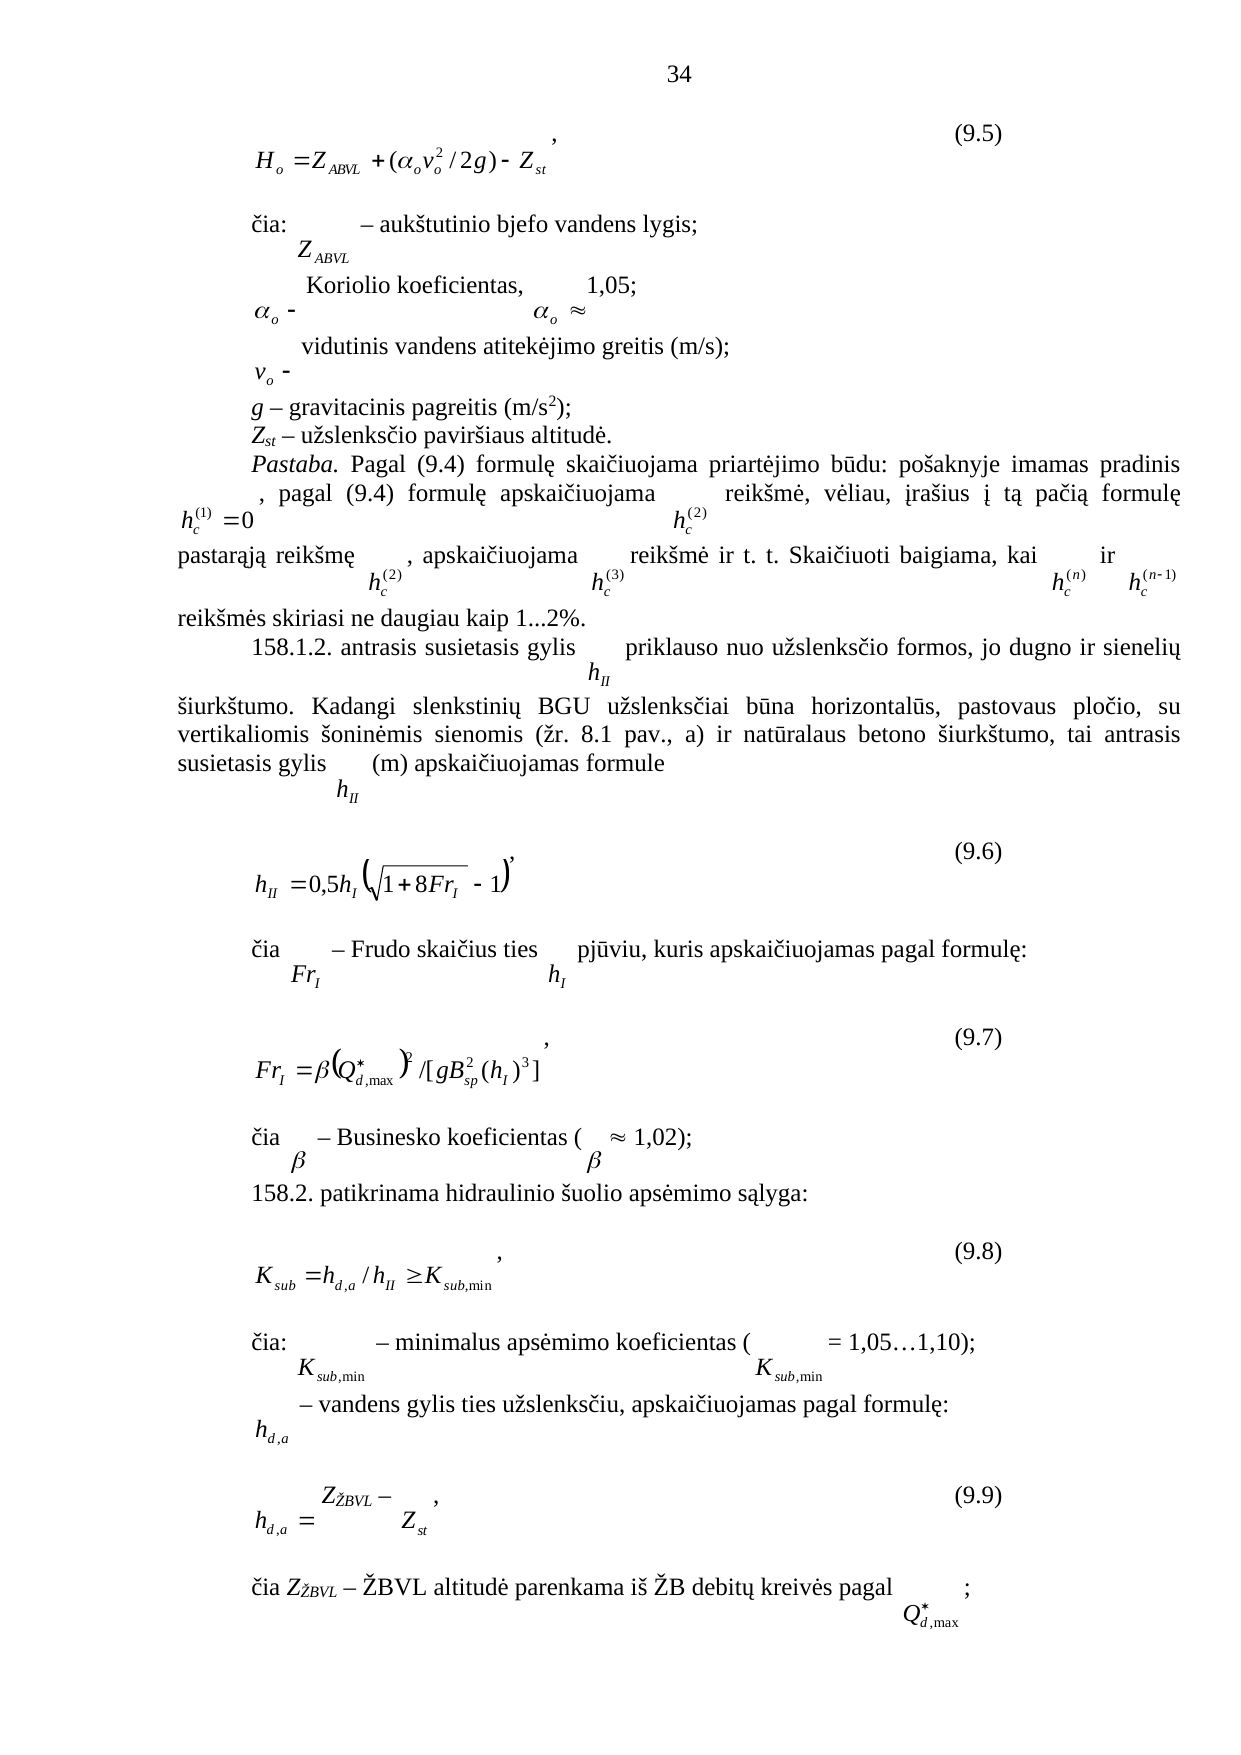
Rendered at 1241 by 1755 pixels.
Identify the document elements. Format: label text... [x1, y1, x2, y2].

text čia: – minimalus apsėmimo koeficientas (= 1,05…1,10); [177, 1327, 1181, 1389]
text 158.2. patikrinama hidraulinio šuolio apsėmimo sąlyga: [177, 1178, 1181, 1207]
text , (9.8) [177, 1236, 1181, 1298]
text – vandens gylis ties užslenksčiu, apskaičiuojamas pagal formulę: [177, 1389, 1181, 1452]
text , (9.7) [177, 1022, 1181, 1093]
text čia – Frudo skaičius ties pjūviu, kuris apskaičiuojamas pagal formulę: [177, 934, 1181, 993]
text ZŽBVL – , (9.9) [177, 1481, 1181, 1543]
text 158.1.2. antrasis susietasis gylis priklauso nuo užslenksčio formos, jo dugno ir sienelių šiurkštumo. Kadangi slenkstinių BGU užslenksčiai būna horizontalūs, pastovaus pločio, su vertikaliomis šoninėmis sienomis (žr. 8.1 pav., a) ir natūralaus betono šiurkštumo, tai antrasis susietasis gylis (m) apskaičiuojamas formule [177, 632, 1181, 808]
text Zst – užslenksčio paviršiaus altitudė. [177, 421, 1181, 449]
text vidutinis vandens atitekėjimo greitis (m/s); [177, 331, 1181, 392]
text , (9.5) [177, 118, 1181, 181]
text Pastaba. Pagal (9.4) formulę skaičiuojama priartėjimo būdu: pošaknyje imamas pradinis , pagal (9.4) formulę apskaičiuojama reikšmė, vėliau, įrašius į tą pačią formulę pastarąją reikšmę , apskaičiuojama reikšmė ir t. t. Skaičiuoti baigiama, kai ir reikšmės skiriasi ne daugiau kaip 1...2%. [177, 449, 1181, 632]
text g – gravitacinis pagreitis (m/s2); [177, 392, 1181, 421]
text čia – Businesko koeficientas (» 1,02); [177, 1122, 1181, 1178]
text čia: – aukštutinio bjefo vandens lygis; [177, 209, 1181, 270]
text Koriolio koeficientas, 1,05; [177, 270, 1181, 331]
text čia ZŽBVL – ŽBVL altitudė parenkama iš ŽB debitų kreivės pagal ; [177, 1572, 1181, 1636]
text , (9.6) [177, 836, 1181, 905]
